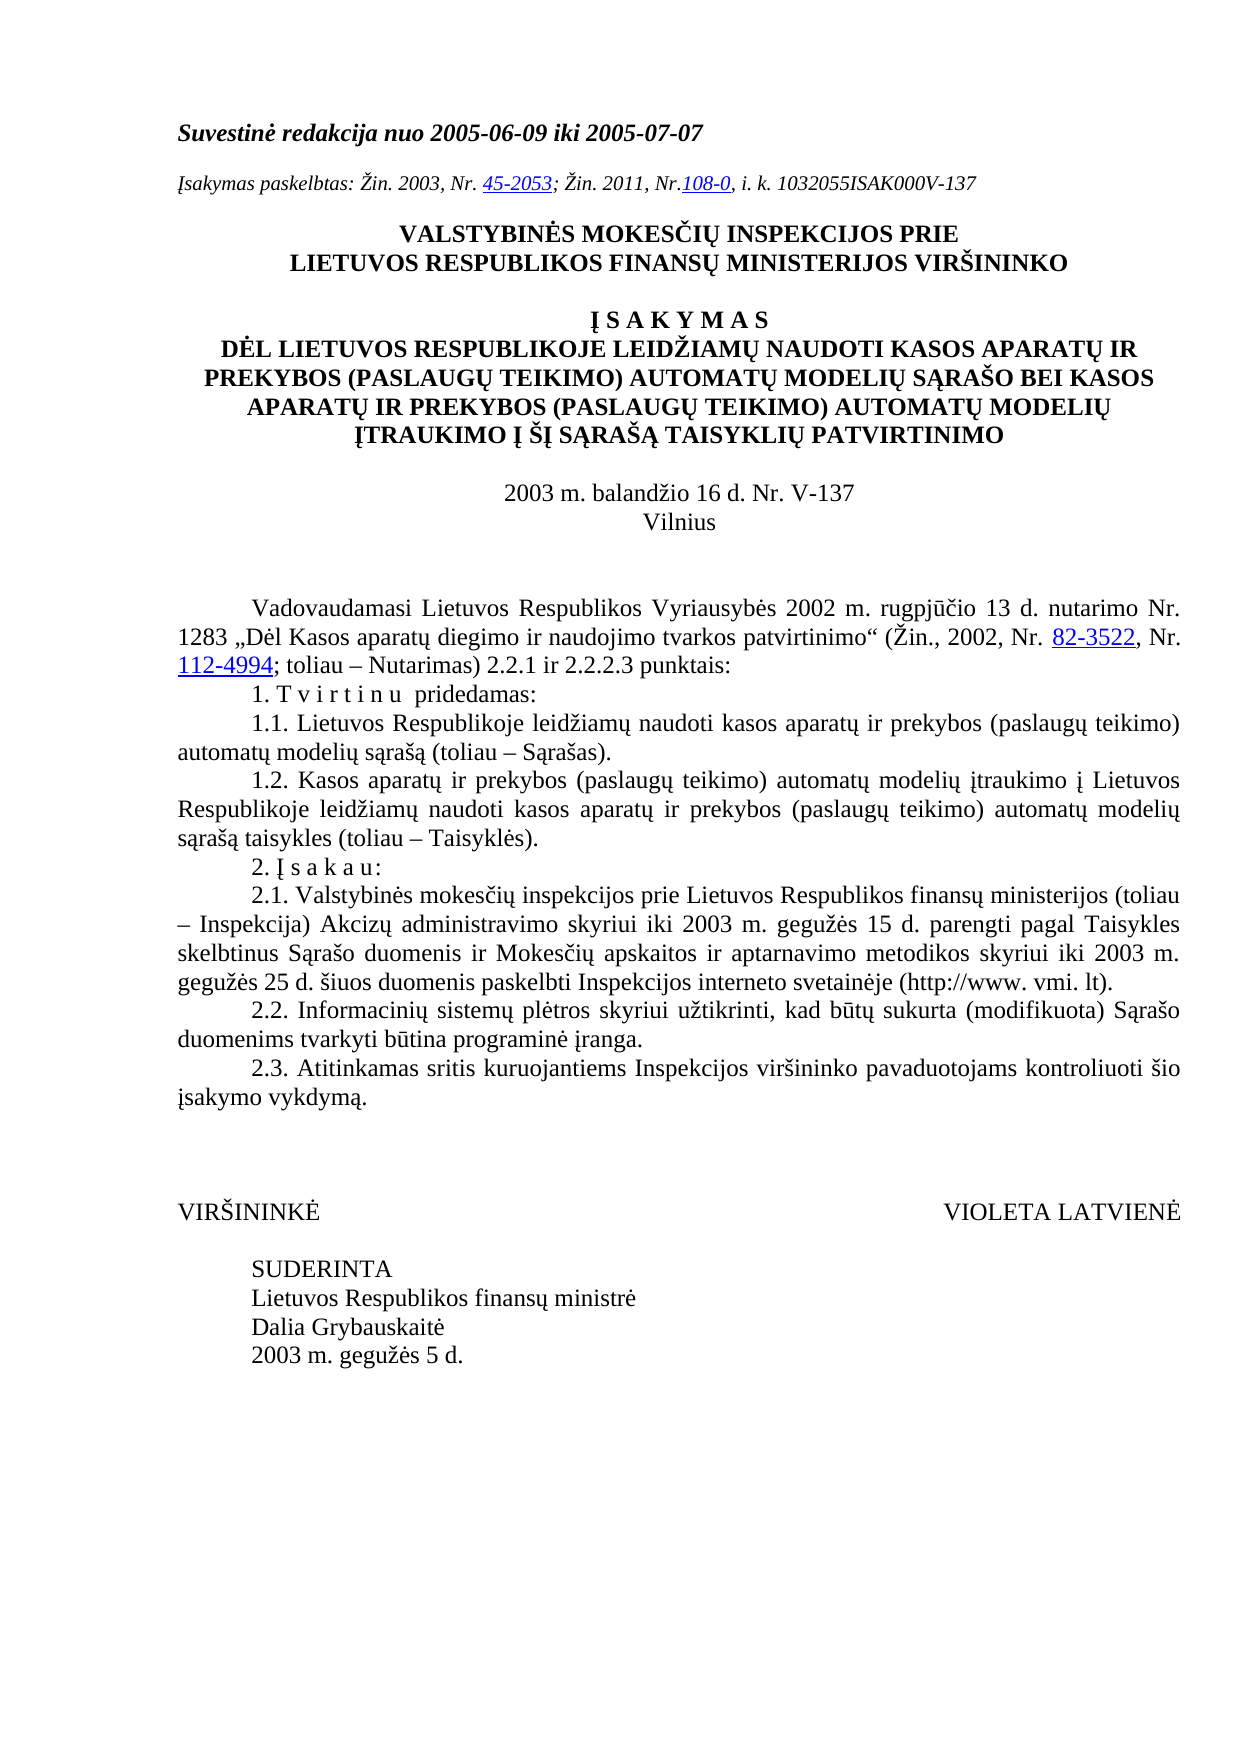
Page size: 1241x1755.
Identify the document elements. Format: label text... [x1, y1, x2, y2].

text VIRŠININKĖ VIOLETA LATVIENĖ [177, 1197, 1181, 1225]
text DĖL LIETUVOS RESPUBLIKOJE LEIDŽIAMŲ NAUDOTI KASOS APARATŲ IR PREKYBOS (PASLAUGŲ TEIKIMO) AUTOMATŲ MODELIŲ SĄRAŠO BEI KASOS APARATŲ IR PREKYBOS (PASLAUGŲ TEIKIMO) AUTOMATŲ MODELIŲ ĮTRAUKIMO Į ŠĮ SĄRAŠĄ TAISYKLIŲ PATVIRTINIMO [177, 334, 1181, 449]
text Dalia Grybauskaitė [177, 1312, 1181, 1340]
text 1.2. Kasos aparatų ir prekybos (paslaugų teikimo) automatų modelių įtraukimo į Lietuvos Respublikoje leidžiamų naudoti kasos aparatų ir prekybos (paslaugų teikimo) automatų modelių sąrašą taisykles (toliau – Taisyklės). [177, 765, 1181, 852]
text Vilnius [177, 507, 1181, 535]
text 2.2. Informacinių sistemų plėtros skyriui užtikrinti, kad būtų sukurta (modifikuota) Sąrašo duomenims tvarkyti būtina programinė įranga. [177, 995, 1181, 1053]
text Lietuvos Respublikos finansų ministrė [177, 1283, 1181, 1312]
text VALSTYBINĖS MOKESČIŲ INSPEKCIJOS PRIE [177, 219, 1181, 248]
text 2.3. Atitinkamas sritis kuruojantiems Inspekcijos viršininko pavaduotojams kontroliuoti šio įsakymo vykdymą. [177, 1053, 1181, 1110]
text Suvestinė redakcija nuo 2005-06-09 iki 2005-07-07 [177, 118, 1181, 147]
text 2.1. Valstybinės mokesčių inspekcijos prie Lietuvos Respublikos finansų ministerijos (toliau – Inspekcija) Akcizų administravimo skyriui iki 2003 m. gegužės 15 d. parengti pagal Taisykles skelbtinus Sąrašo duomenis ir Mokesčių apskaitos ir aptarnavimo metodikos skyriui iki 2003 m. gegužės 25 d. šiuos duomenis paskelbti Inspekcijos interneto svetainėje (http://www. vmi. lt). [177, 880, 1181, 995]
text 1.1. Lietuvos Respublikoje leidžiamų naudoti kasos aparatų ir prekybos (paslaugų teikimo) automatų modelių sąrašą (toliau – Sąrašas). [177, 708, 1181, 765]
text Vadovaudamasi Lietuvos Respublikos Vyriausybės 2002 m. rugpjūčio 13 d. nutarimo Nr. 1283 „Dėl Kasos aparatų diegimo ir naudojimo tvarkos patvirtinimo“ (Žin., 2002, Nr. 82-3522, Nr. 112-4994; toliau – Nutarimas) 2.2.1 ir 2.2.2.3 punktais: [177, 593, 1181, 679]
text Įsakymas paskelbtas: Žin. 2003, Nr. 45-2053; Žin. 2011, Nr.108-0, i. k. 1032055ISAK000V-137 [177, 171, 1181, 195]
text LIETUVOS RESPUBLIKOS FINANSŲ MINISTERIJOS VIRŠININKO [177, 248, 1181, 277]
text SUDERINTA [177, 1254, 1181, 1283]
text Į S A K Y M A S [177, 305, 1181, 334]
text 2003 m. balandžio 16 d. Nr. V-137 [177, 478, 1181, 507]
text 1. Tvirtinu pridedamas: [177, 679, 1181, 708]
text 2003 m. gegužės 5 d. [177, 1340, 1181, 1369]
text 2.Įsakau: [177, 852, 1181, 880]
